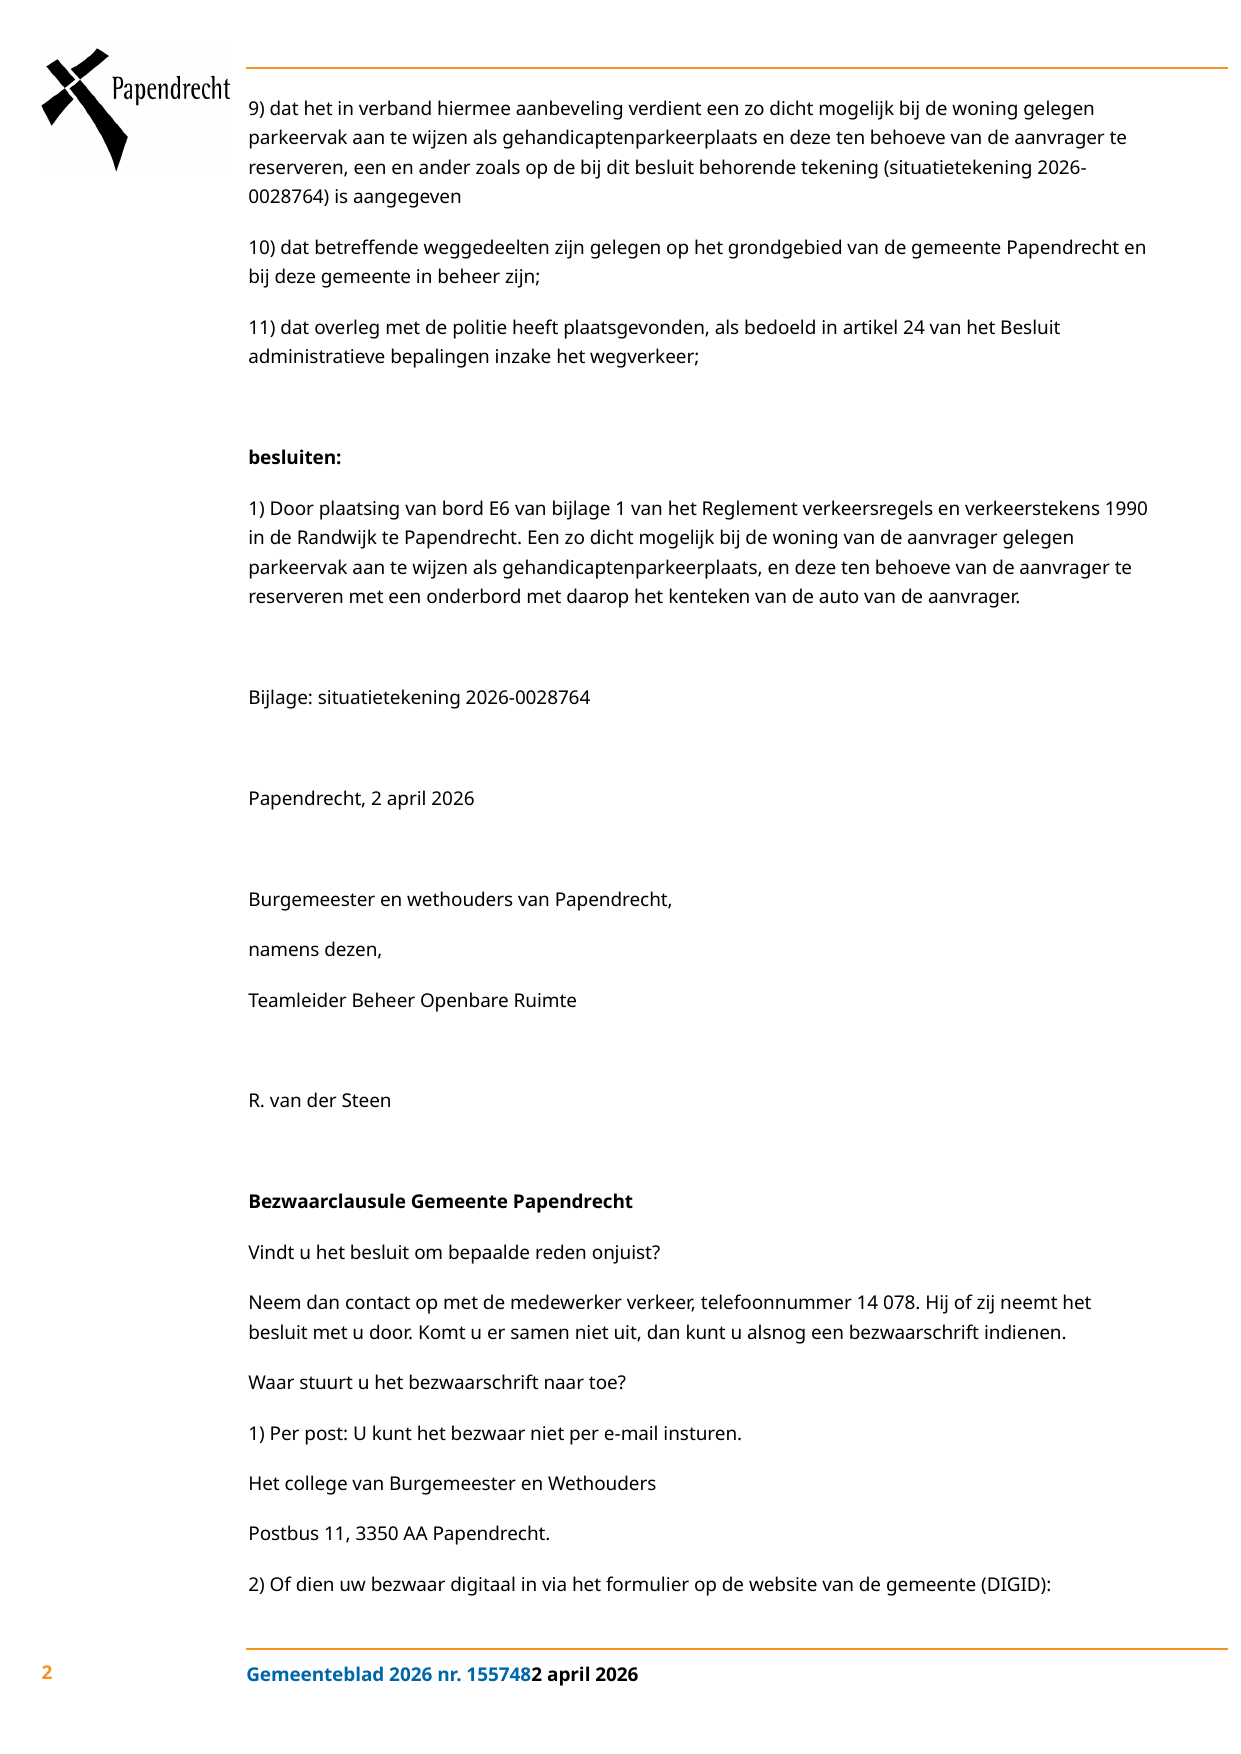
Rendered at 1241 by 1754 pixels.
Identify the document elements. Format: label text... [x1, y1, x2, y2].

text Het college van Burgemeester en Wethouders [248, 1470, 1152, 1496]
text Teamleider Beheer Openbare Ruimte [248, 987, 1152, 1013]
text 2) Of dien uw bezwaar digitaal in via het formulier op de website van de gemeente (DIGID): [248, 1571, 1152, 1597]
text Vindt u het besluit om bepaalde reden onjuist? [248, 1239, 1152, 1265]
text Neem dan contact op met de medewerker verkeer, telefoonnummer 14 078. Hij of zij neemt het besluit met u door. Komt u er samen niet uit, dan kunt u alsnog een bezwaarschrift indienen. [248, 1289, 1152, 1345]
text Waar stuurt u het bezwaarschrift naar toe? [248, 1369, 1152, 1395]
text Burgemeester en wethouders van Papendrecht, [248, 886, 1152, 912]
picture [41, 47, 231, 172]
text Postbus 11, 3350 AA Papendrecht. [248, 1521, 1152, 1546]
text 1) Door plaatsing van bord E6 van bijlage 1 van het Reglement verkeersregels en verkeerstekens 1990 in de Randwijk te Papendrecht. Een zo dicht mogelijk bij de woning van de aanvrager gelegen parkeervak aan te wijzen als gehandicaptenparkeerplaats, en deze ten behoeve van de aanvrager te reserveren met een onderbord met daarop het kenteken van de auto van de aanvrager. [248, 495, 1152, 609]
text R. van der Steen [248, 1088, 1152, 1113]
text Bijlage: situatietekening 2026-0028764 [248, 684, 1152, 710]
text 1) Per post: U kunt het bezwaar niet per e-mail insturen. [248, 1420, 1152, 1446]
text Papendrecht, 2 april 2026 [248, 785, 1152, 811]
text 9) dat het in verband hiermee aanbeveling verdient een zo dicht mogelijk bij de woning gelegen parkeervak aan te wijzen als gehandicaptenparkeerplaats en deze ten behoeve van de aanvrager te reserveren, een en ander zoals op de bij dit besluit behorende tekening (situatietekening 2026-0028764) is aangegeven [248, 95, 1152, 209]
text besluiten: [248, 444, 1152, 470]
text 10) dat betreffende weggedeelten zijn gelegen op het grondgebied van de gemeente Papendrecht en bij deze gemeente in beheer zijn; [248, 234, 1152, 289]
text namens dezen, [248, 936, 1152, 962]
text 11) dat overleg met de politie heeft plaatsgevonden, als bedoeld in artikel 24 van het Besluit administratieve bepalingen inzake het wegverkeer; [248, 314, 1152, 369]
text Bezwaarclausule Gemeente Papendrecht [248, 1188, 1152, 1214]
